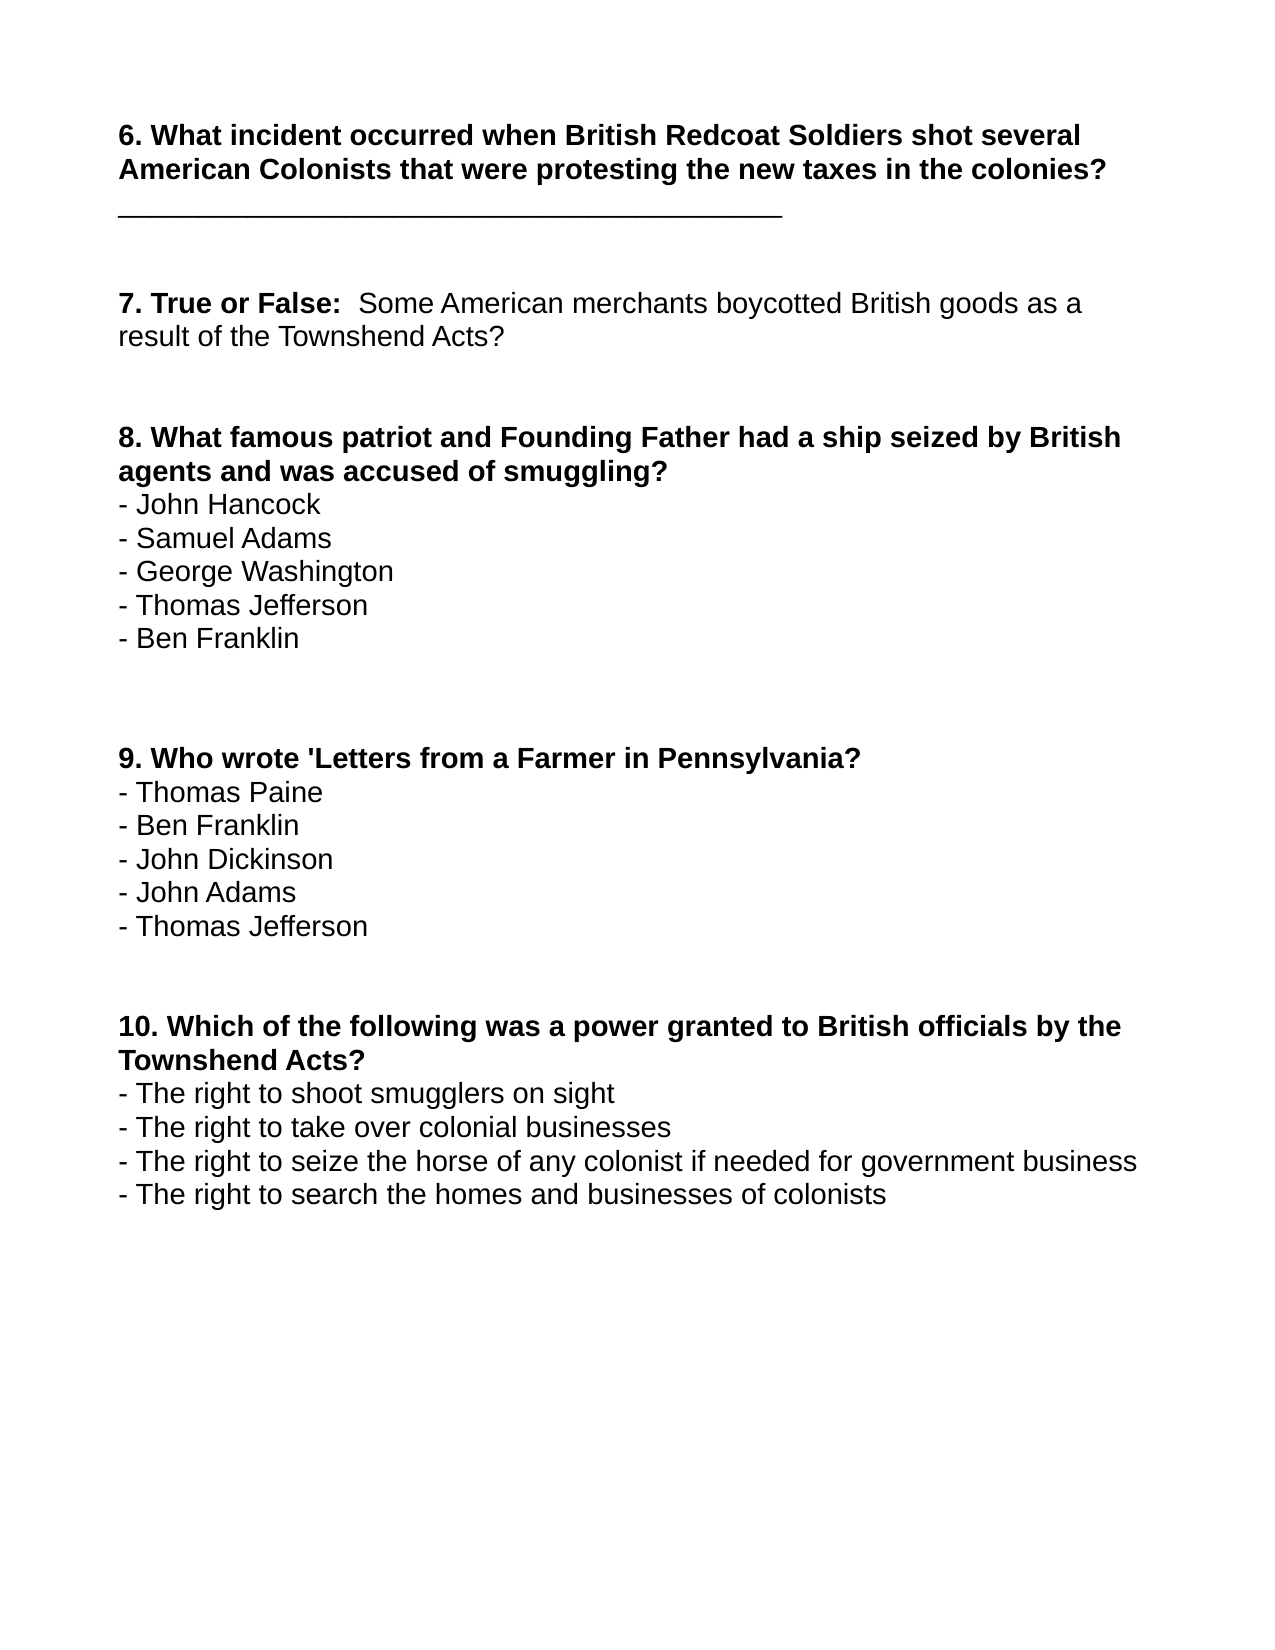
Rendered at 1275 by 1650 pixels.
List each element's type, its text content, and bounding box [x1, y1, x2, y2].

text - The right to take over colonial businesses [118, 1110, 1157, 1143]
text - George Washington [118, 554, 1157, 588]
text 7. True or False: Some American merchants boycotted British goods as a result of the Townshend Acts? [118, 286, 1157, 353]
text - The right to search the homes and businesses of colonists [118, 1177, 1157, 1211]
text 8. What famous patriot and Founding Father had a ship seized by British agents and was accused of smuggling? [118, 420, 1157, 487]
text 9. Who wrote 'Letters from a Farmer in Pennsylvania? [118, 741, 1157, 774]
text - The right to seize the horse of any colonist if needed for government business [118, 1143, 1157, 1177]
text 10. Which of the following was a power granted to British officials by the Townshend Acts? [118, 1009, 1157, 1076]
text - John Adams [118, 875, 1157, 909]
text 6. What incident occurred when British Redcoat Soldiers shot several American Colonists that were protesting the new taxes in the colonies? _________________________________________ [118, 118, 1157, 219]
text - John Dickinson [118, 842, 1157, 875]
text - Thomas Jefferson [118, 909, 1157, 942]
text - Ben Franklin [118, 621, 1157, 655]
text - Samuel Adams [118, 521, 1157, 554]
text - Thomas Paine [118, 774, 1157, 808]
text - Ben Franklin [118, 808, 1157, 842]
text - The right to shoot smugglers on sight [118, 1076, 1157, 1110]
text - Thomas Jefferson [118, 588, 1157, 621]
text - John Hancock [118, 487, 1157, 521]
